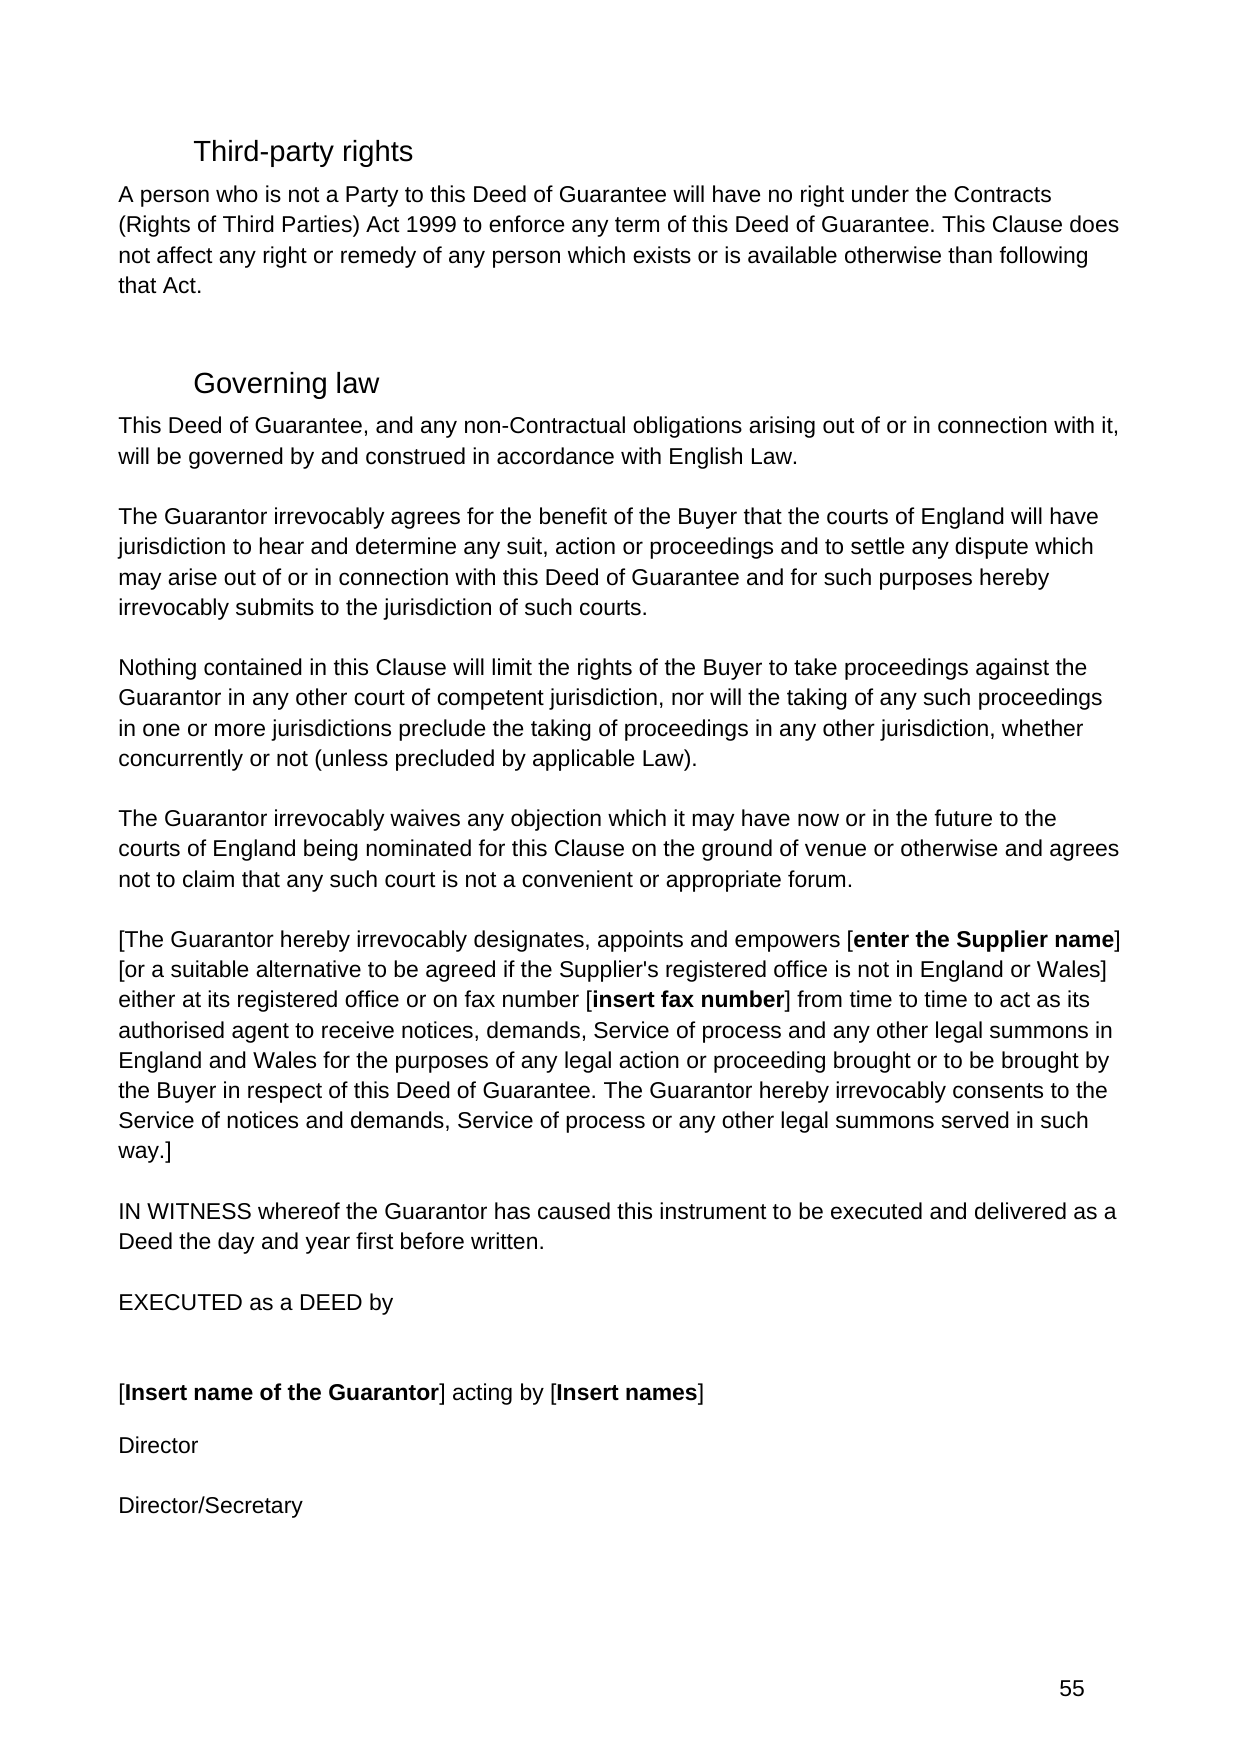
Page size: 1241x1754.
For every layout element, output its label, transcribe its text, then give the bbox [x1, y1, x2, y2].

text This Deed of Guarantee, and any non-Contractual obligations arising out of or in connection with it, will be governed by and construed in accordance with English Law. [118, 412, 1122, 469]
text The Guarantor irrevocably agrees for the benefit of the Buyer that the courts of England will have jurisdiction to hear and determine any suit, action or proceedings and to settle any dispute which may arise out of or in connection with this Deed of Guarantee and for such purposes hereby irrevocably submits to the jurisdiction of such courts. [118, 503, 1122, 620]
text Director/Secretary [118, 1492, 1122, 1519]
text [Insert name of the Guarantor] acting by [Insert names] [118, 1379, 1122, 1406]
text Nothing contained in this Clause will limit the rights of the Buyer to take proceedings against the Guarantor in any other court of competent jurisdiction, nor will the taking of any such proceedings in one or more jurisdictions preclude the taking of proceedings in any other jurisdiction, whether concurrently or not (unless precluded by applicable Law). [118, 654, 1122, 771]
subtitle Third-party rights [118, 134, 1122, 168]
text EXECUTED as a DEED by [118, 1288, 1122, 1315]
text A person who is not a Party to this Deed of Guarantee will have no right under the Contracts (Rights of Third Parties) Act 1999 to enforce any term of this Deed of Guarantee. This Clause does not affect any right or remedy of any person which exists or is available otherwise than following that Act. [118, 181, 1122, 298]
text IN WITNESS whereof the Guarantor has caused this instrument to be executed and delivered as a Deed the day and year first before written. [118, 1198, 1122, 1254]
text Director [118, 1432, 1122, 1458]
subtitle Governing law [118, 366, 1122, 399]
text [The Guarantor hereby irrevocably designates, appoints and empowers [enter the Supplier name] [or a suitable alternative to be agreed if the Supplier's registered office is not in England or Wales] either at its registered office or on fax number [insert fax number] from time to time to act as its authorised agent to receive notices, demands, Service of process and any other legal summons in England and Wales for the purposes of any legal action or proceeding brought or to be brought by the Buyer in respect of this Deed of Guarantee. The Guarantor hereby irrevocably consents to the Service of notices and demands, Service of process or any other legal summons served in such way.] [118, 926, 1122, 1164]
text The Guarantor irrevocably waives any objection which it may have now or in the future to the courts of England being nominated for this Clause on the ground of venue or otherwise and agrees not to claim that any such court is not a convenient or appropriate forum. [118, 805, 1122, 892]
